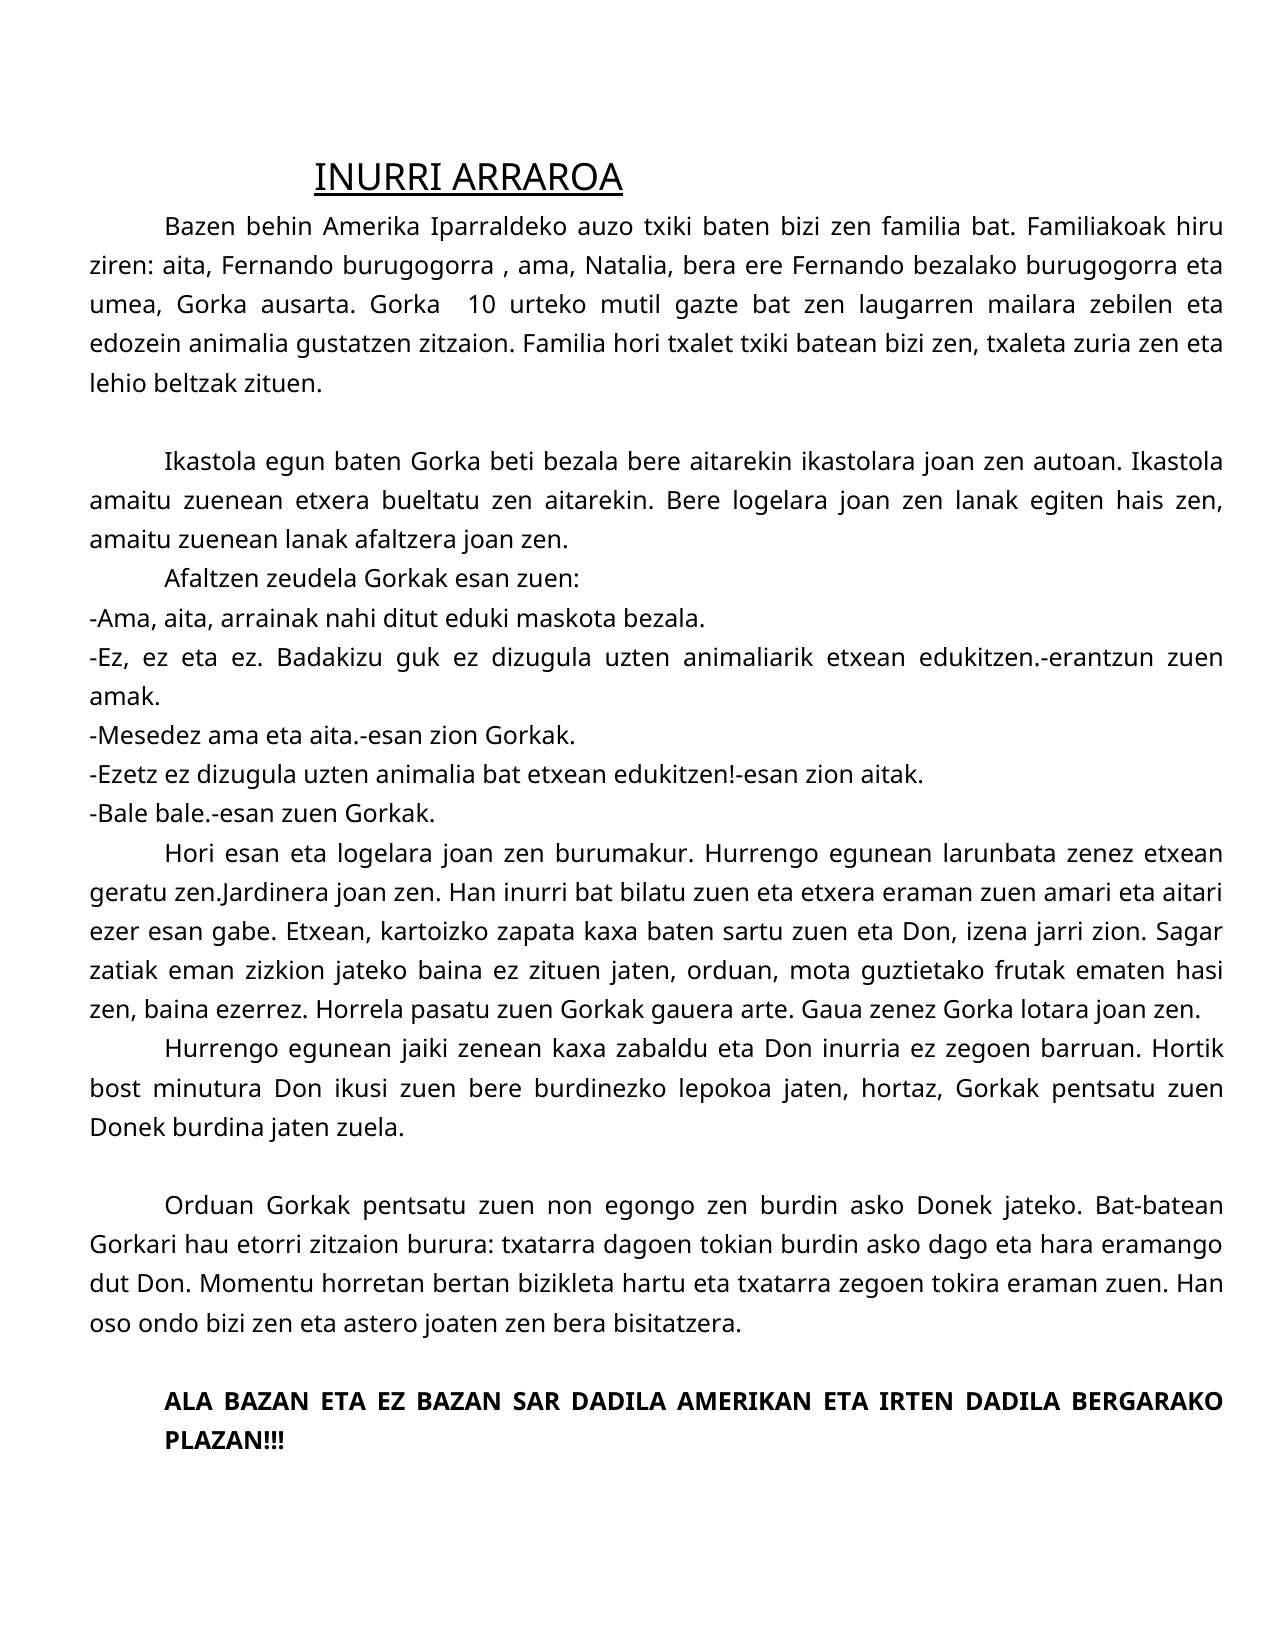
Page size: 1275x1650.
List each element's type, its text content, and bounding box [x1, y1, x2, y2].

text Hurrengo egunean jaiki zenean kaxa zabaldu eta Don inurria ez zegoen barruan. Hortik bost minutura Don ikusi zuen bere burdinezko lepokoa jaten, hortaz, Gorkak pentsatu zuen Donek burdina jaten zuela. [89, 1031, 1225, 1143]
text INURRI ARRAROA [89, 150, 1225, 201]
text -Mesedez ama eta aita.-esan zion Gorkak. [89, 718, 1225, 752]
text -Ezetz ez dizugula uzten animalia bat etxean edukitzen!-esan zion aitak. [89, 757, 1225, 791]
text Bazen behin Amerika Iparraldeko auzo txiki baten bizi zen familia bat. Familiakoak hiru ziren: aita, Fernando burugogorra , ama, Natalia, bera ere Fernando bezalako burugogorra eta umea, Gorka ausarta. Gorka 10 urteko mutil gazte bat zen laugarren mailara zebilen eta edozein animalia gustatzen zitzaion. Familia hori txalet txiki batean bizi zen, txaleta zuria zen eta lehio beltzak zituen. [89, 209, 1225, 399]
text Afaltzen zeudela Gorkak esan zuen: [89, 561, 1225, 595]
text ALA BAZAN ETA EZ BAZAN SAR DADILA AMERIKAN ETA IRTEN DADILA BERGARAKO PLAZAN!!! [164, 1384, 1225, 1457]
text Hori esan eta logelara joan zen burumakur. Hurrengo egunean larunbata zenez etxean geratu zen.Jardinera joan zen. Han inurri bat bilatu zuen eta etxera eraman zuen amari eta aitari ezer esan gabe. Etxean, kartoizko zapata kaxa baten sartu zuen eta Don, izena jarri zion. Sagar zatiak eman zizkion jateko baina ez zituen jaten, orduan, mota guztietako frutak ematen hasi zen, baina ezerrez. Horrela pasatu zuen Gorkak gauera arte. Gaua zenez Gorka lotara joan zen. [89, 835, 1225, 1026]
text -Bale bale.-esan zuen Gorkak. [89, 796, 1225, 830]
text Orduan Gorkak pentsatu zuen non egongo zen burdin asko Donek jateko. Bat-batean Gorkari hau etorri zitzaion burura: txatarra dagoen tokian burdin asko dago eta hara eramango dut Don. Momentu horretan bertan bizikleta hartu eta txatarra zegoen tokira eraman zuen. Han oso ondo bizi zen eta astero joaten zen bera bisitatzera. [89, 1188, 1225, 1339]
text -Ez, ez eta ez. Badakizu guk ez dizugula uzten animaliarik etxean edukitzen.-erantzun zuen amak. [89, 639, 1225, 713]
text Ikastola egun baten Gorka beti bezala bere aitarekin ikastolara joan zen autoan. Ikastola amaitu zuenean etxera bueltatu zen aitarekin. Bere logelara joan zen lanak egiten hais zen, amaitu zuenean lanak afaltzera joan zen. [89, 444, 1225, 556]
text -Ama, aita, arrainak nahi ditut eduki maskota bezala. [89, 600, 1225, 634]
